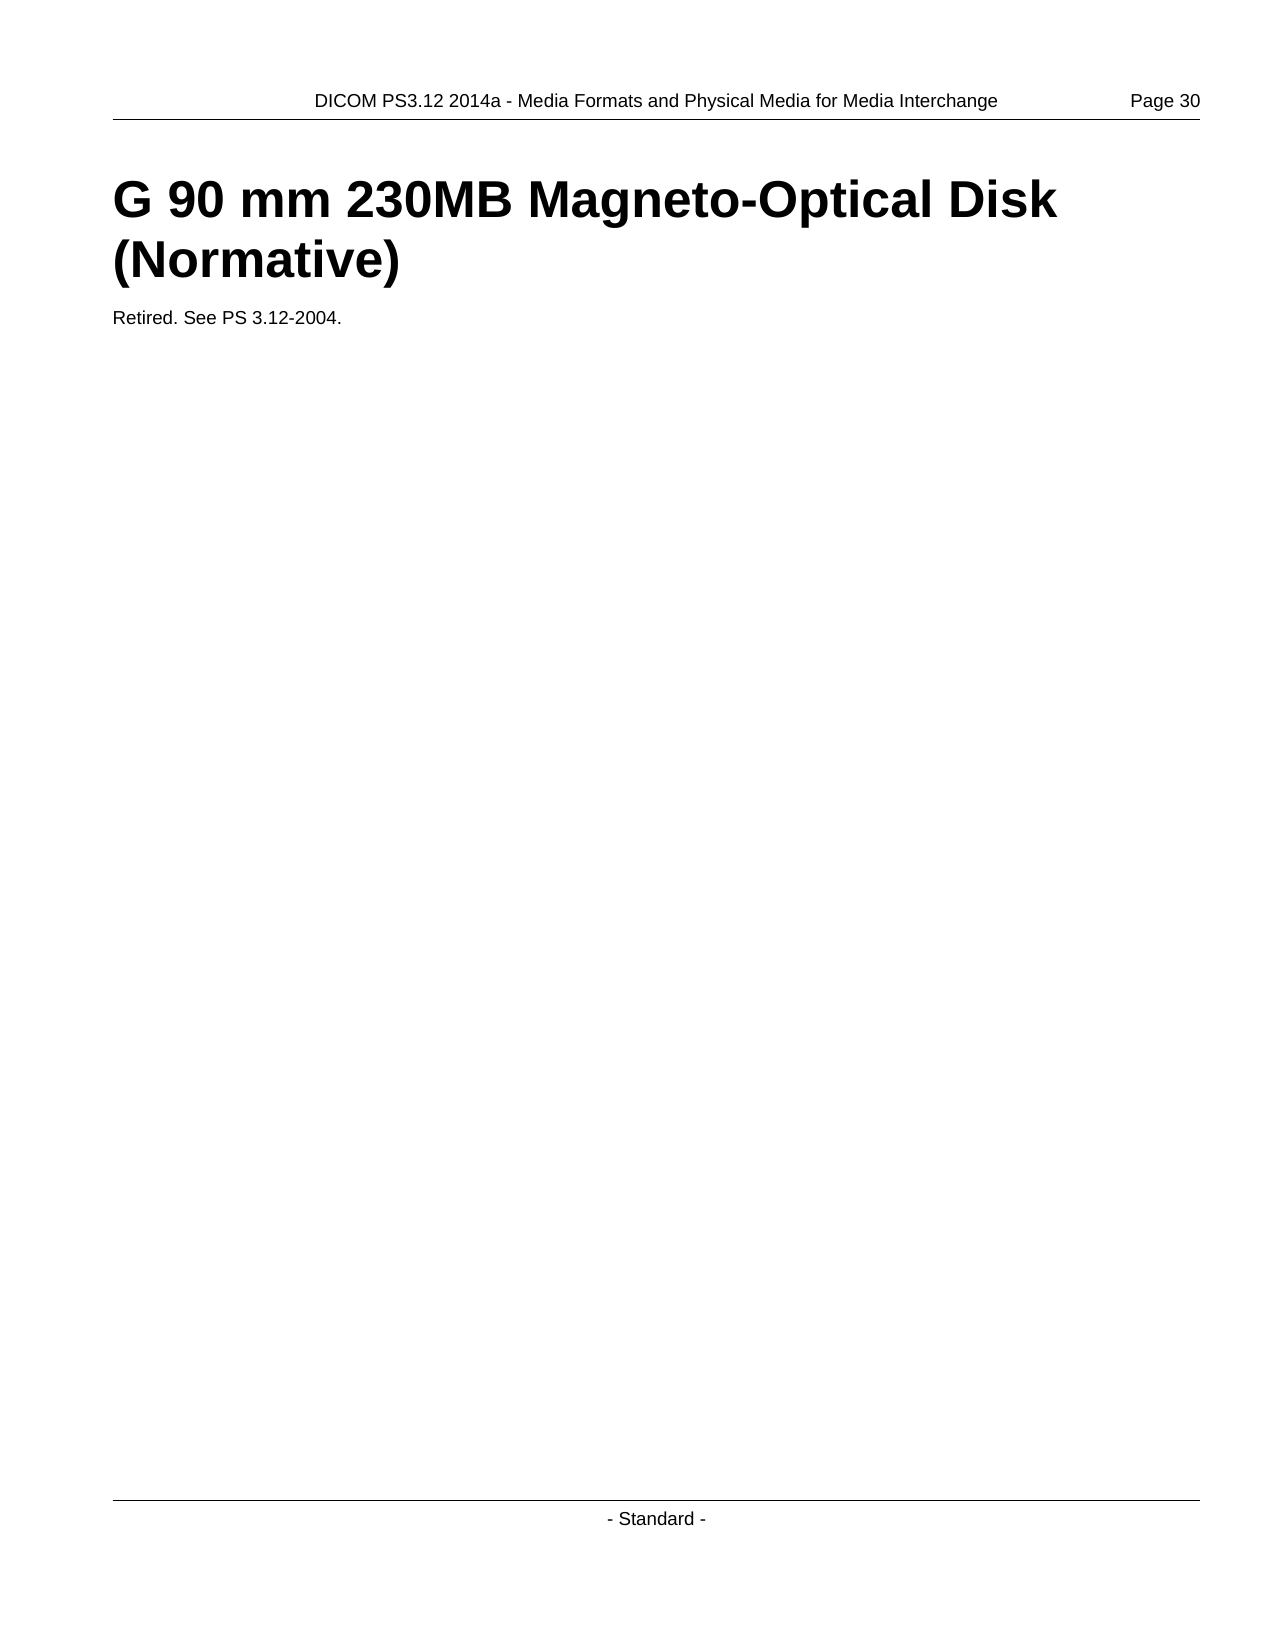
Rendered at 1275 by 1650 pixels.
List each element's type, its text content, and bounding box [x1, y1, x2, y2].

text Retired. See PS 3.12-2004. [112, 307, 1200, 328]
text G 90 mm 230MB Magneto-Optical Disk (Normative) [112, 169, 1200, 288]
